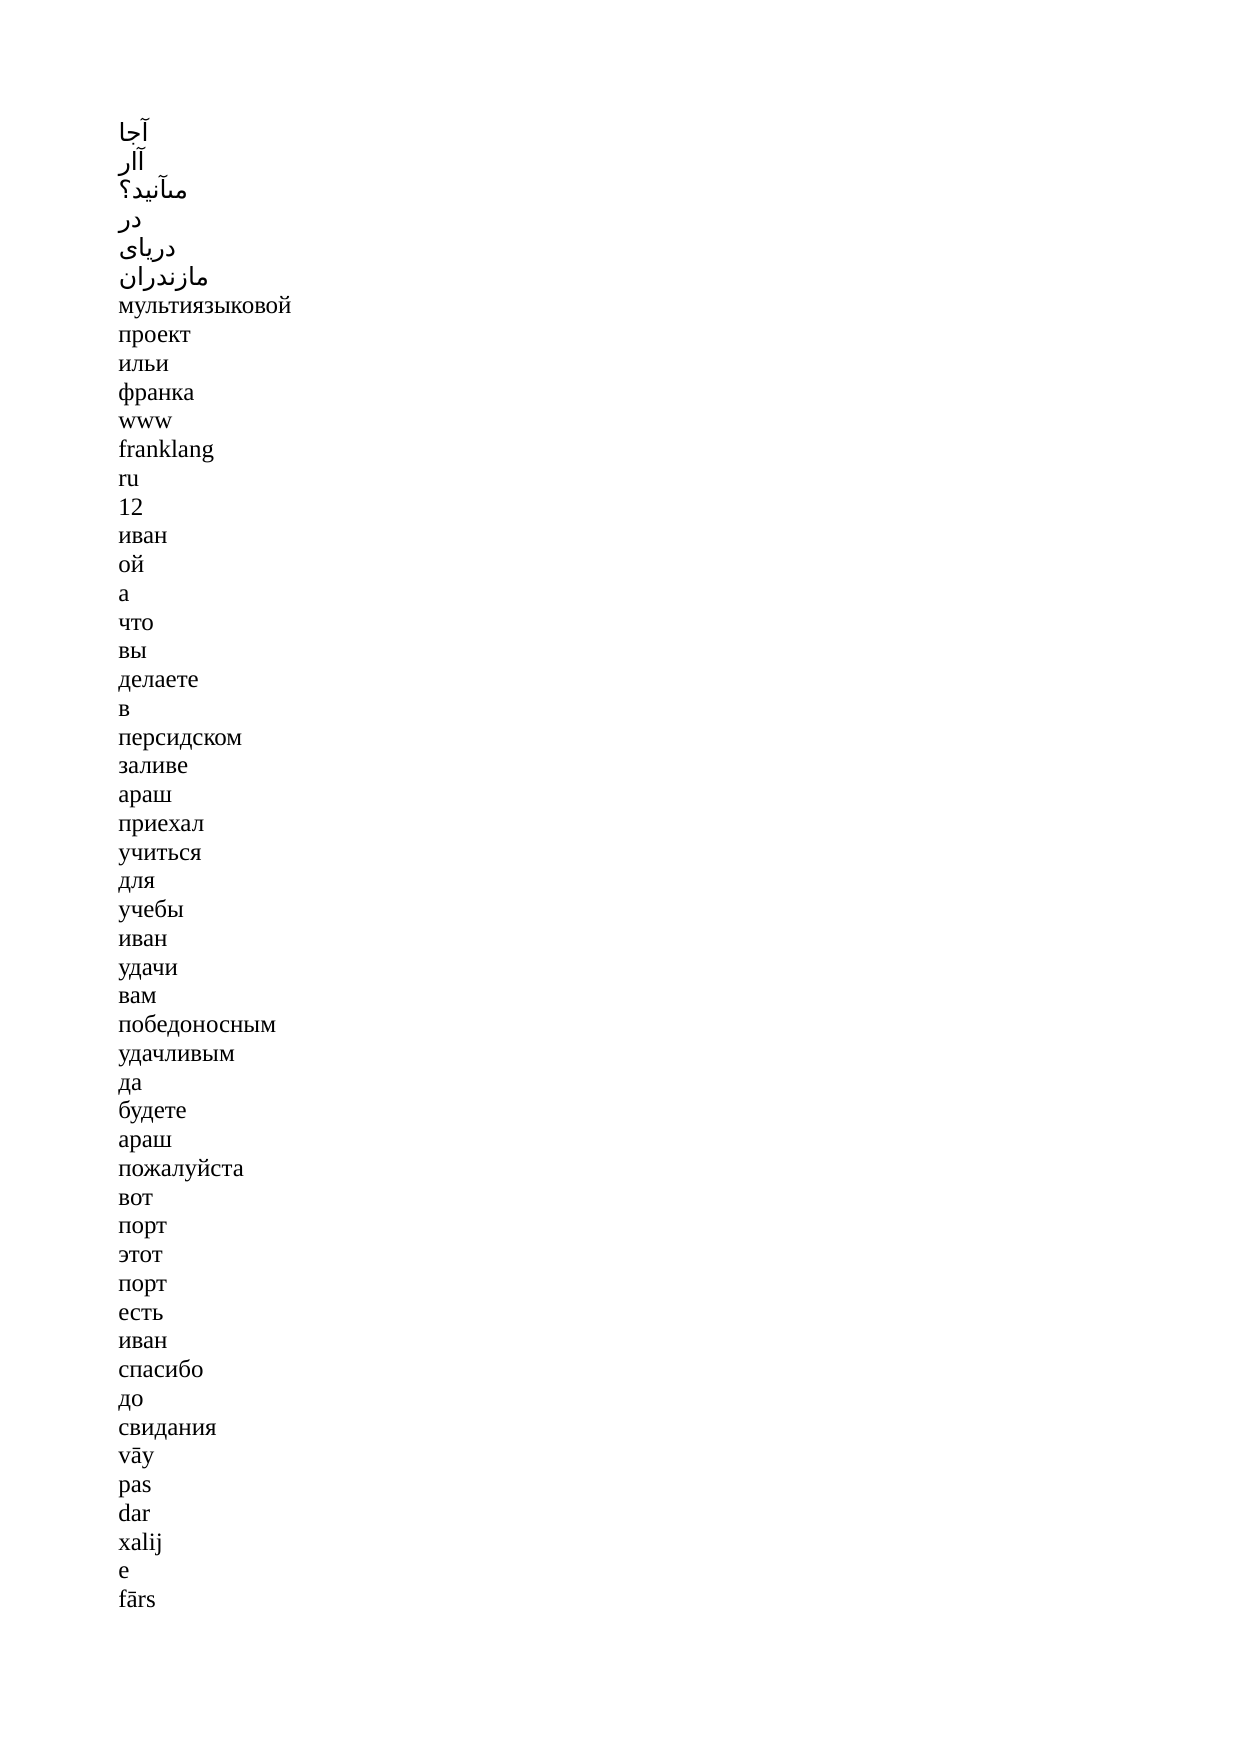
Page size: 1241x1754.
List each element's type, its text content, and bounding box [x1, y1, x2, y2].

text порт [118, 1211, 1122, 1239]
text fārs [118, 1584, 1122, 1613]
text араш [118, 779, 1122, 808]
text будете [118, 1096, 1122, 1124]
text удачи [118, 952, 1122, 981]
text а [118, 578, 1122, 607]
text www [118, 406, 1122, 434]
text порт [118, 1268, 1122, 1297]
text приехал [118, 808, 1122, 837]
text учиться [118, 837, 1122, 866]
text ой [118, 549, 1122, 578]
text делаете [118, 664, 1122, 693]
text вот [118, 1182, 1122, 1211]
text e [118, 1556, 1122, 1584]
text есть [118, 1297, 1122, 1326]
text franklang [118, 434, 1122, 463]
text dar [118, 1498, 1122, 1527]
text свидания [118, 1412, 1122, 1441]
text пожалуйста [118, 1153, 1122, 1182]
text араш [118, 1124, 1122, 1153]
text удачливым [118, 1038, 1122, 1067]
text 12 [118, 492, 1122, 521]
text до [118, 1383, 1122, 1412]
text персидском [118, 722, 1122, 751]
text франка [118, 377, 1122, 406]
text проект [118, 319, 1122, 348]
text вам [118, 981, 1122, 1009]
text иван [118, 923, 1122, 952]
text что [118, 607, 1122, 636]
text pas [118, 1469, 1122, 1498]
text да [118, 1067, 1122, 1096]
text ‫در [118, 204, 1122, 233]
text vāy [118, 1441, 1122, 1469]
text иван [118, 1326, 1122, 1354]
text آار [118, 147, 1122, 176]
text иван [118, 521, 1122, 549]
text ru [118, 463, 1122, 492]
text مازندران‬ [118, 262, 1122, 291]
text مىآنيد؟‬ [118, 176, 1122, 204]
text этот [118, 1239, 1122, 1268]
text xalij [118, 1527, 1122, 1556]
text победоносным [118, 1009, 1122, 1038]
text دریاى [118, 233, 1122, 262]
text спасибо [118, 1354, 1122, 1383]
text учебы [118, 894, 1122, 923]
text заливе [118, 751, 1122, 779]
text вы [118, 636, 1122, 664]
text ильи [118, 348, 1122, 377]
text آجا [118, 118, 1122, 147]
text для [118, 866, 1122, 894]
text в [118, 693, 1122, 722]
text мультиязыковой [118, 291, 1122, 319]
